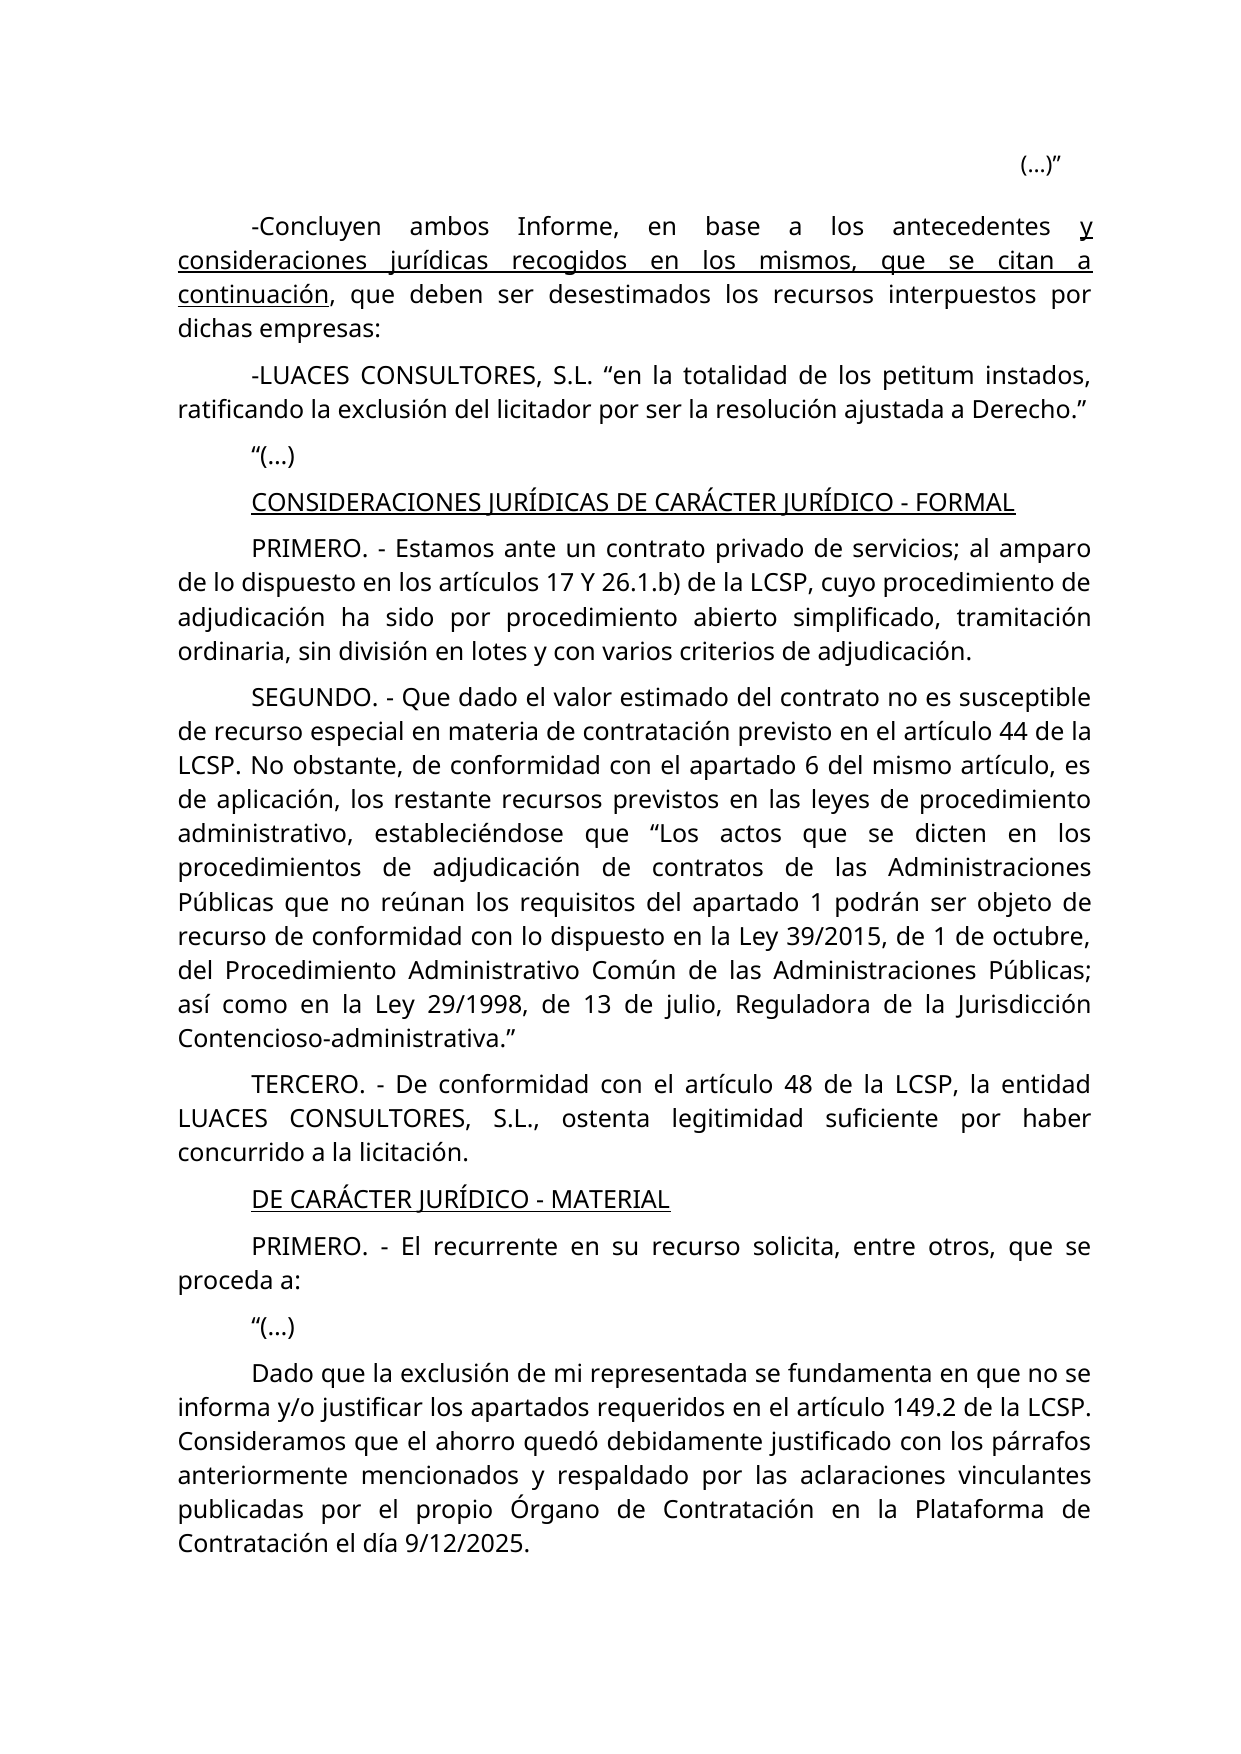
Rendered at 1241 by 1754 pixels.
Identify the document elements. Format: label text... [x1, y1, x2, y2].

text DE CARÁCTER JURÍDICO - MATERIAL [177, 1182, 1093, 1216]
text continuación, que deben ser desestimados los recursos interpuestos por dichas empresas: [177, 272, 1093, 345]
text -Concluyen ambos Informe, en base a los antecedentes y consideraciones jurídicas recogidos en los mismos, que se citan a [177, 208, 1093, 271]
text (…)” [988, 148, 1060, 179]
text SEGUNDO. - Que dado el valor estimado del contrato no es susceptible de recurso especial en materia de contratación previsto en el artículo 44 de la LCSP. No obstante, de conformidad con el apartado 6 del mismo artículo, es de aplicación, los restante recursos previstos en las leyes de procedimiento administrativo, estableciéndose que “Los actos que se dicten en los procedimientos de adjudicación de contratos de las Administraciones Públicas que no reúnan los requisitos del apartado 1 podrán ser objeto de recurso de conformidad con lo dispuesto en la Ley 39/2015, de 1 de octubre, del Procedimiento Administrativo Común de las Administraciones Públicas; así como en la Ley 29/1998, de 13 de julio, Reguladora de la Jurisdicción Contencioso-administrativa.” [177, 680, 1093, 1054]
text PRIMERO. - Estamos ante un contrato privado de servicios; al amparo de lo dispuesto en los artículos 17 Y 26.1.b) de la LCSP, cuyo procedimiento de adjudicación ha sido por procedimiento abierto simplificado, tramitación ordinaria, sin división en lotes y con varios criterios de adjudicación. [177, 531, 1093, 667]
text “(…) [177, 438, 1093, 472]
text Dado que la exclusión de mi representada se fundamenta en que no se informa y/o justificar los apartados requeridos en el artículo 149.2 de la LCSP. Consideramos que el ahorro quedó debidamente justificado con los párrafos anteriormente mencionados y respaldado por las aclaraciones vinculantes publicadas por el propio Órgano de Contratación en la Plataforma de Contratación el día 9/12/2025. [177, 1355, 1093, 1560]
text PRIMERO. - El recurrente en su recurso solicita, entre otros, que se proceda a: [177, 1228, 1093, 1296]
text CONSIDERACIONES JURÍDICAS DE CARÁCTER JURÍDICO - FORMAL [177, 484, 1093, 518]
text “(…) [177, 1309, 1093, 1343]
text -LUACES CONSULTORES, S.L. “en la totalidad de los petitum instados, ratificando la exclusión del licitador por ser la resolución ajustada a Derecho.” [177, 357, 1093, 425]
text TERCERO. - De conformidad con el artículo 48 de la LCSP, la entidad LUACES CONSULTORES, S.L., ostenta legitimidad suficiente por haber concurrido a la licitación. [177, 1067, 1093, 1169]
